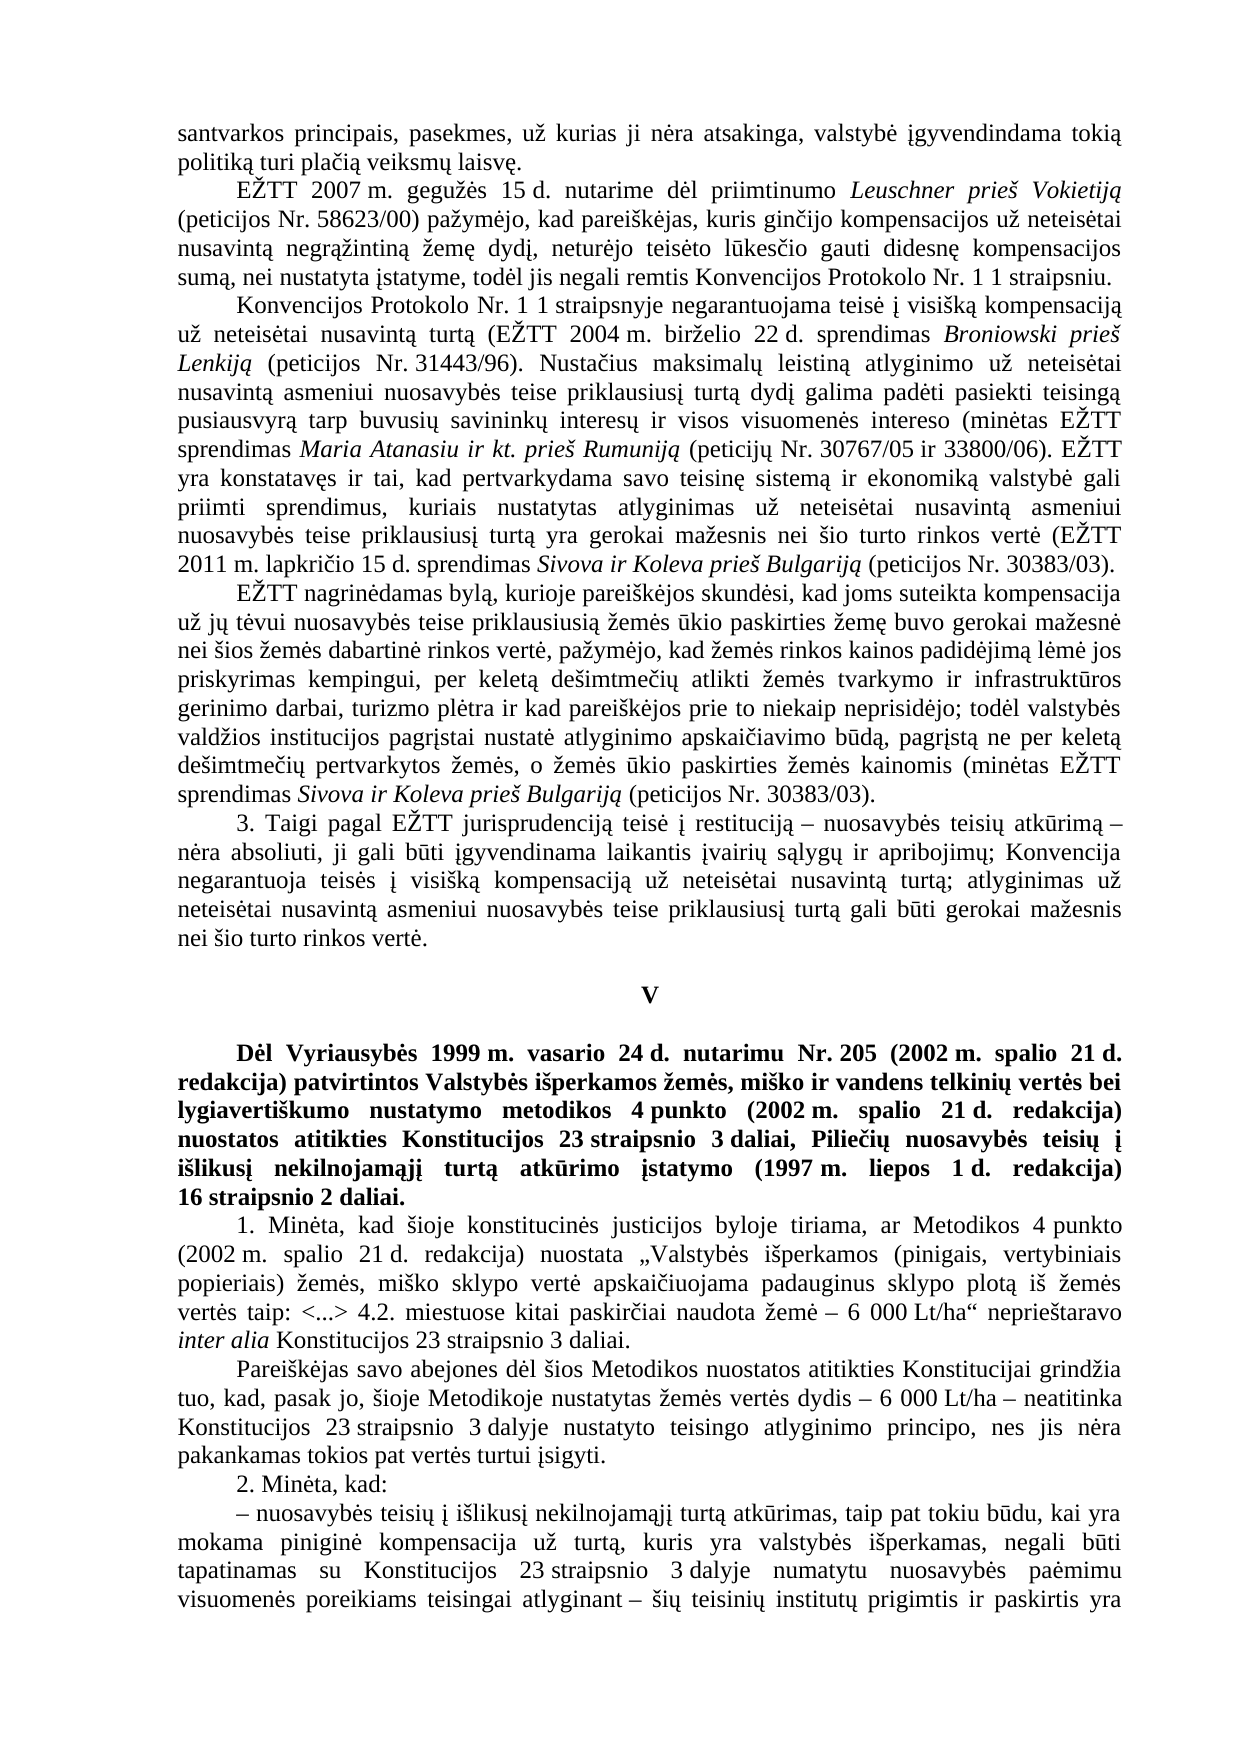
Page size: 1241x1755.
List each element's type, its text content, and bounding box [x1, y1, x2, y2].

text EŽTT nagrinėdamas bylą, kurioje pareiškėjos skundėsi, kad joms suteikta kompensacija už jų tėvui nuosavybės teise priklausiusią žemės ūkio paskirties žemę buvo gerokai mažesnė nei šios žemės dabartinė rinkos vertė, pažymėjo, kad žemės rinkos kainos padidėjimą lėmė jos priskyrimas kempingui, per keletą dešimtmečių atlikti žemės tvarkymo ir infrastruktūros gerinimo darbai, turizmo plėtra ir kad pareiškėjos prie to niekaip neprisidėjo; todėl valstybės valdžios institucijos pagrįstai nustatė atlyginimo apskaičiavimo būdą, pagrįstą ne per keletą dešimtmečių pertvarkytos žemės, o žemės ūkio paskirties žemės kainomis (minėtas EŽTT sprendimas Sivova ir Koleva prieš Bulgariją (peticijos Nr. 30383/03). [177, 578, 1122, 808]
text santvarkos principais, pasekmes, už kurias ji nėra atsakinga, valstybė įgyvendindama tokią politiką turi plačią veiksmų laisvę. [177, 118, 1122, 176]
text V [177, 981, 1122, 1009]
text 2. Minėta, kad: [177, 1469, 1122, 1498]
text Pareiškėjas savo abejones dėl šios Metodikos nuostatos atitikties Konstitucijai grindžia tuo, kad, pasak jo, šioje Metodikoje nustatytas žemės vertės dydis – 6 000 Lt/ha – neatitinka Konstitucijos 23 straipsnio 3 dalyje nustatyto teisingo atlyginimo principo, nes jis nėra pakankamas tokios pat vertės turtui įsigyti. [177, 1354, 1122, 1469]
text 3. Taigi pagal EŽTT jurisprudenciją teisė į restituciją – nuosavybės teisių atkūrimą – nėra absoliuti, ji gali būti įgyvendinama laikantis įvairių sąlygų ir apribojimų; Konvencija negarantuoja teisės į visišką kompensaciją už neteisėtai nusavintą turtą; atlyginimas už neteisėtai nusavintą asmeniui nuosavybės teise priklausiusį turtą gali būti gerokai mažesnis nei šio turto rinkos vertė. [177, 808, 1122, 952]
text EŽTT 2007 m. gegužės 15 d. nutarime dėl priimtinumo Leuschner prieš Vokietiją (peticijos Nr. 58623/00) pažymėjo, kad pareiškėjas, kuris ginčijo kompensacijos už neteisėtai nusavintą negrąžintiną žemę dydį, neturėjo teisėto lūkesčio gauti didesnę kompensacijos sumą, nei nustatyta įstatyme, todėl jis negali remtis Konvencijos Protokolo Nr. 1 1 straipsniu. [177, 176, 1122, 291]
text Konvencijos Protokolo Nr. 1 1 straipsnyje negarantuojama teisė į visišką kompensaciją už neteisėtai nusavintą turtą (EŽTT 2004 m. birželio 22 d. sprendimas Broniowski prieš Lenkiją (peticijos Nr. 31443/96). Nustačius maksimalų leistiną atlyginimo už neteisėtai nusavintą asmeniui nuosavybės teise priklausiusį turtą dydį galima padėti pasiekti teisingą pusiausvyrą tarp buvusių savininkų interesų ir visos visuomenės intereso (minėtas EŽTT sprendimas Maria Atanasiu ir kt. prieš Rumuniją (peticijų Nr. 30767/05 ir 33800/06). EŽTT yra konstatavęs ir tai, kad pertvarkydama savo teisinę sistemą ir ekonomiką valstybė gali priimti sprendimus, kuriais nustatytas atlyginimas už neteisėtai nusavintą asmeniui nuosavybės teise priklausiusį turtą yra gerokai mažesnis nei šio turto rinkos vertė (EŽTT 2011 m. lapkričio 15 d. sprendimas Sivova ir Koleva prieš Bulgariją (peticijos Nr. 30383/03). [177, 291, 1122, 578]
text 1. Minėta, kad šioje konstitucinės justicijos byloje tiriama, ar Metodikos 4 punkto (2002 m. spalio 21 d. redakcija) nuostata „Valstybės išperkamos (pinigais, vertybiniais popieriais) žemės, miško sklypo vertė apskaičiuojama padauginus sklypo plotą iš žemės vertės taip: <...> 4.2. miestuose kitai paskirčiai naudota žemė – 6 000 Lt/ha“ neprieštaravo inter alia Konstitucijos 23 straipsnio 3 daliai. [177, 1211, 1122, 1354]
text – nuosavybės teisių į išlikusį nekilnojamąjį turtą atkūrimas, taip pat tokiu būdu, kai yra mokama piniginė kompensacija už turtą, kuris yra valstybės išperkamas, negali būti tapatinamas su Konstitucijos 23 straipsnio 3 dalyje numatytu nuosavybės paėmimu visuomenės poreikiams teisingai atlyginant – šių teisinių institutų prigimtis ir paskirtis yra [177, 1498, 1122, 1613]
text Dėl Vyriausybės 1999 m. vasario 24 d. nutarimu Nr. 205 (2002 m. spalio 21 d. redakcija) patvirtintos Valstybės išperkamos žemės, miško ir vandens telkinių vertės bei lygiavertiškumo nustatymo metodikos 4 punkto (2002 m. spalio 21 d. redakcija) nuostatos atitikties Konstitucijos 23 straipsnio 3 daliai, Piliečių nuosavybės teisių į išlikusį nekilnojamąjį turtą atkūrimo įstatymo (1997 m. liepos 1 d. redakcija) 16 straipsnio 2 daliai. [177, 1038, 1122, 1211]
